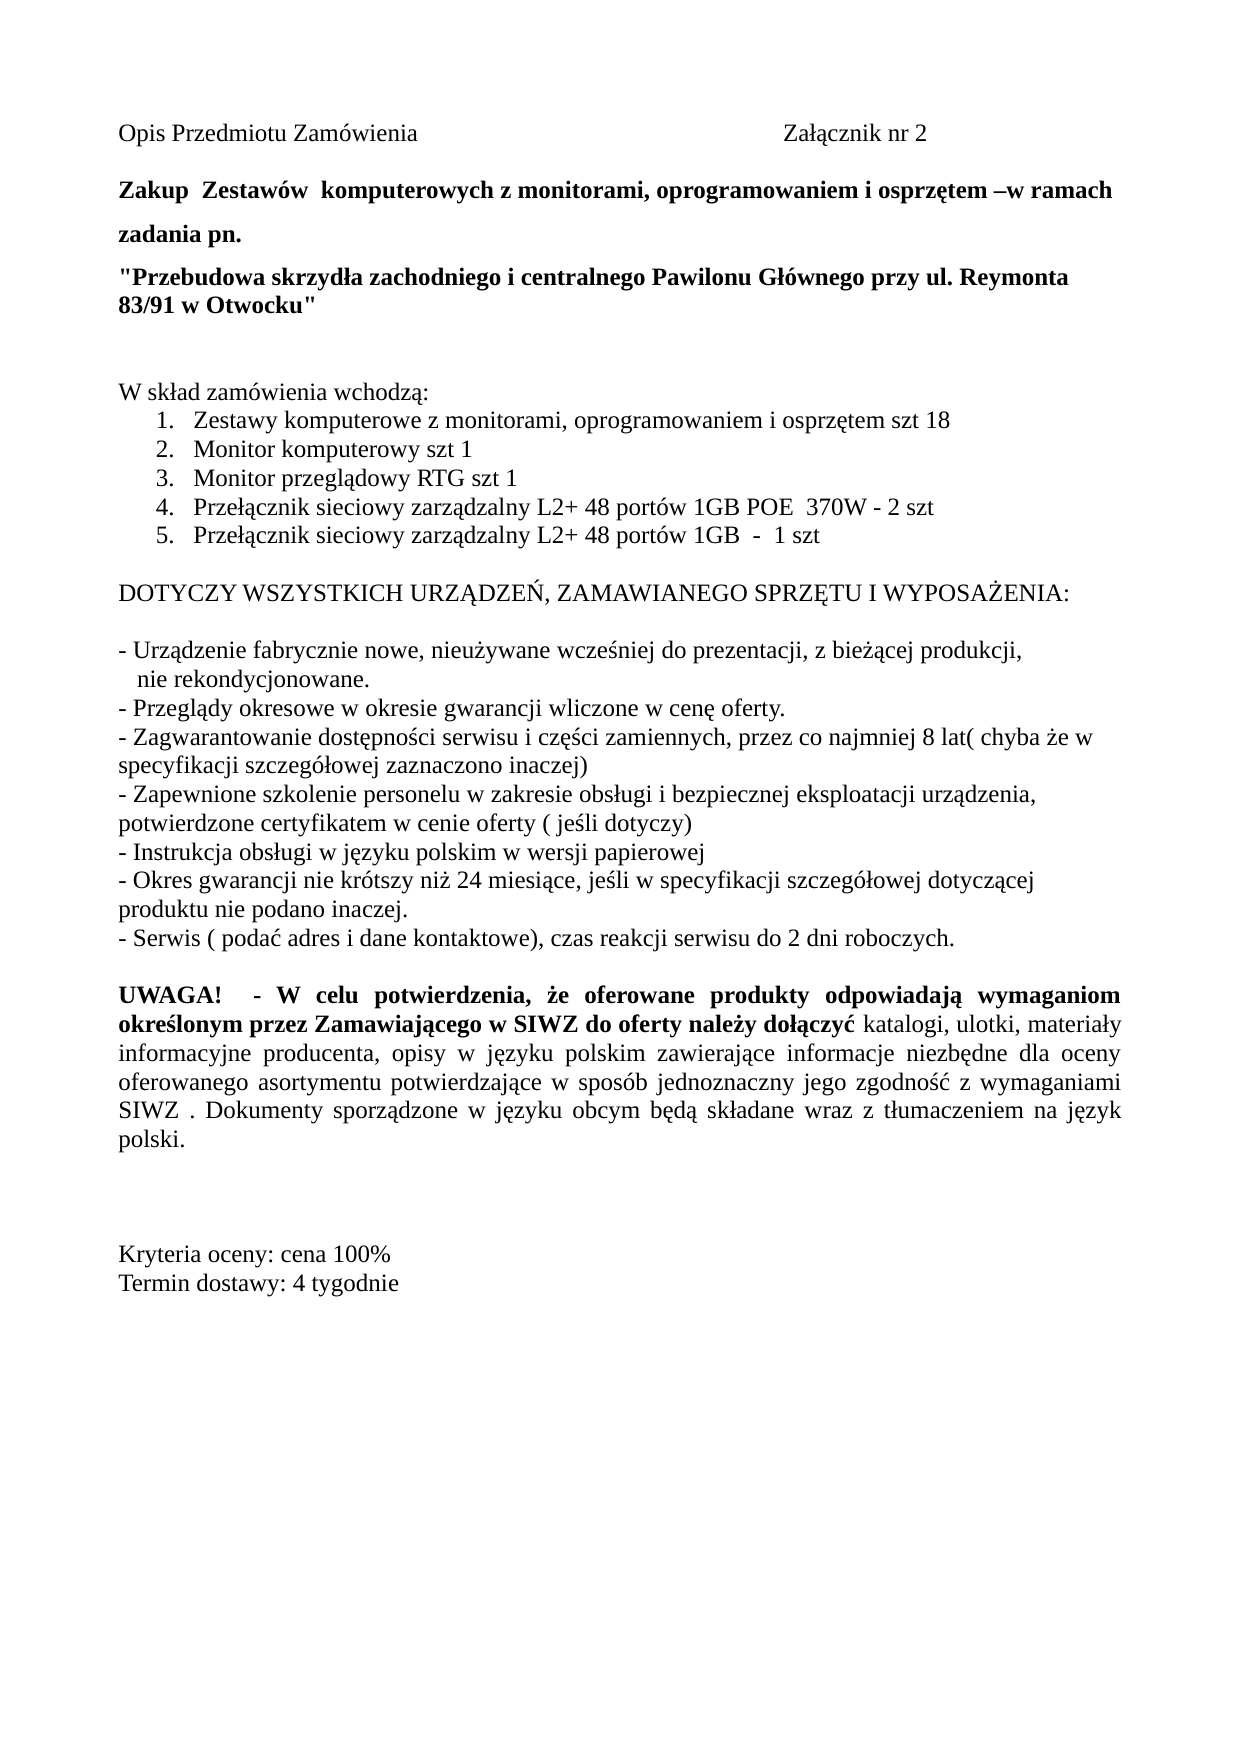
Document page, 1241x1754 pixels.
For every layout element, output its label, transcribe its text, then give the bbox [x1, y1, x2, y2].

list Zestawy komputerowe z monitorami, oprogramowaniem i osprzętem szt 18 [156, 406, 1122, 434]
text Kryteria oceny: cena 100% [118, 1239, 1122, 1268]
text - Zagwarantowanie dostępności serwisu i części zamiennych, przez co najmniej 8 lat( chyba że w specyfikacji szczegółowej zaznaczono inaczej) [118, 722, 1122, 779]
text nie rekondycjonowane. [118, 664, 1122, 693]
text Opis Przedmiotu Zamówienia Załącznik nr 2 [118, 118, 1122, 147]
list Przełącznik sieciowy zarządzalny L2+ 48 portów 1GB POE 370W - 2 szt [156, 492, 1122, 521]
text Zakup Zestawów komputerowych z monitorami, oprogramowaniem i osprzętem –w ramach zadania pn. [118, 176, 1122, 247]
list Monitor przeglądowy RTG szt 1 [156, 463, 1122, 492]
text UWAGA! - W celu potwierdzenia, że oferowane produkty odpowiadają wymaganiom określonym przez Zamawiającego w SIWZ do oferty należy dołączyć katalogi, ulotki, materiały informacyjne producenta, opisy w języku polskim zawierające informacje niezbędne dla oceny oferowanego asortymentu potwierdzające w sposób jednoznaczny jego zgodność z wymaganiami SIWZ . Dokumenty sporządzone w języku obcym będą składane wraz z tłumaczeniem na język polski. [118, 981, 1122, 1153]
text Termin dostawy: 4 tygodnie [118, 1268, 1122, 1297]
text - Serwis ( podać adres i dane kontaktowe), czas reakcji serwisu do 2 dni roboczych. [118, 923, 1122, 981]
text - Instrukcja obsługi w języku polskim w wersji papierowej [118, 837, 1122, 866]
text - Urządzenie fabrycznie nowe, nieużywane wcześniej do prezentacji, z bieżącej produkcji, [118, 636, 1122, 664]
text W skład zamówienia wchodzą: [118, 377, 1122, 406]
text DOTYCZY WSZYSTKICH URZĄDZEŃ, ZAMAWIANEGO SPRZĘTU I WYPOSAŻENIA: [118, 578, 1122, 607]
text - Zapewnione szkolenie personelu w zakresie obsługi i bezpiecznej eksploatacji urządzenia, potwierdzone certyfikatem w cenie oferty ( jeśli dotyczy) [118, 779, 1122, 837]
text - Okres gwarancji nie krótszy niż 24 miesiące, jeśli w specyfikacji szczegółowej dotyczącej produktu nie podano inaczej. [118, 866, 1122, 923]
list Monitor komputerowy szt 1 [156, 434, 1122, 463]
text - Przeglądy okresowe w okresie gwarancji wliczone w cenę oferty. [118, 693, 1122, 722]
text "Przebudowa skrzydła zachodniego i centralnego Pawilonu Głównego przy ul. Reymonta 83/91 w Otwocku" [118, 262, 1122, 319]
list Przełącznik sieciowy zarządzalny L2+ 48 portów 1GB - 1 szt [156, 521, 1122, 549]
